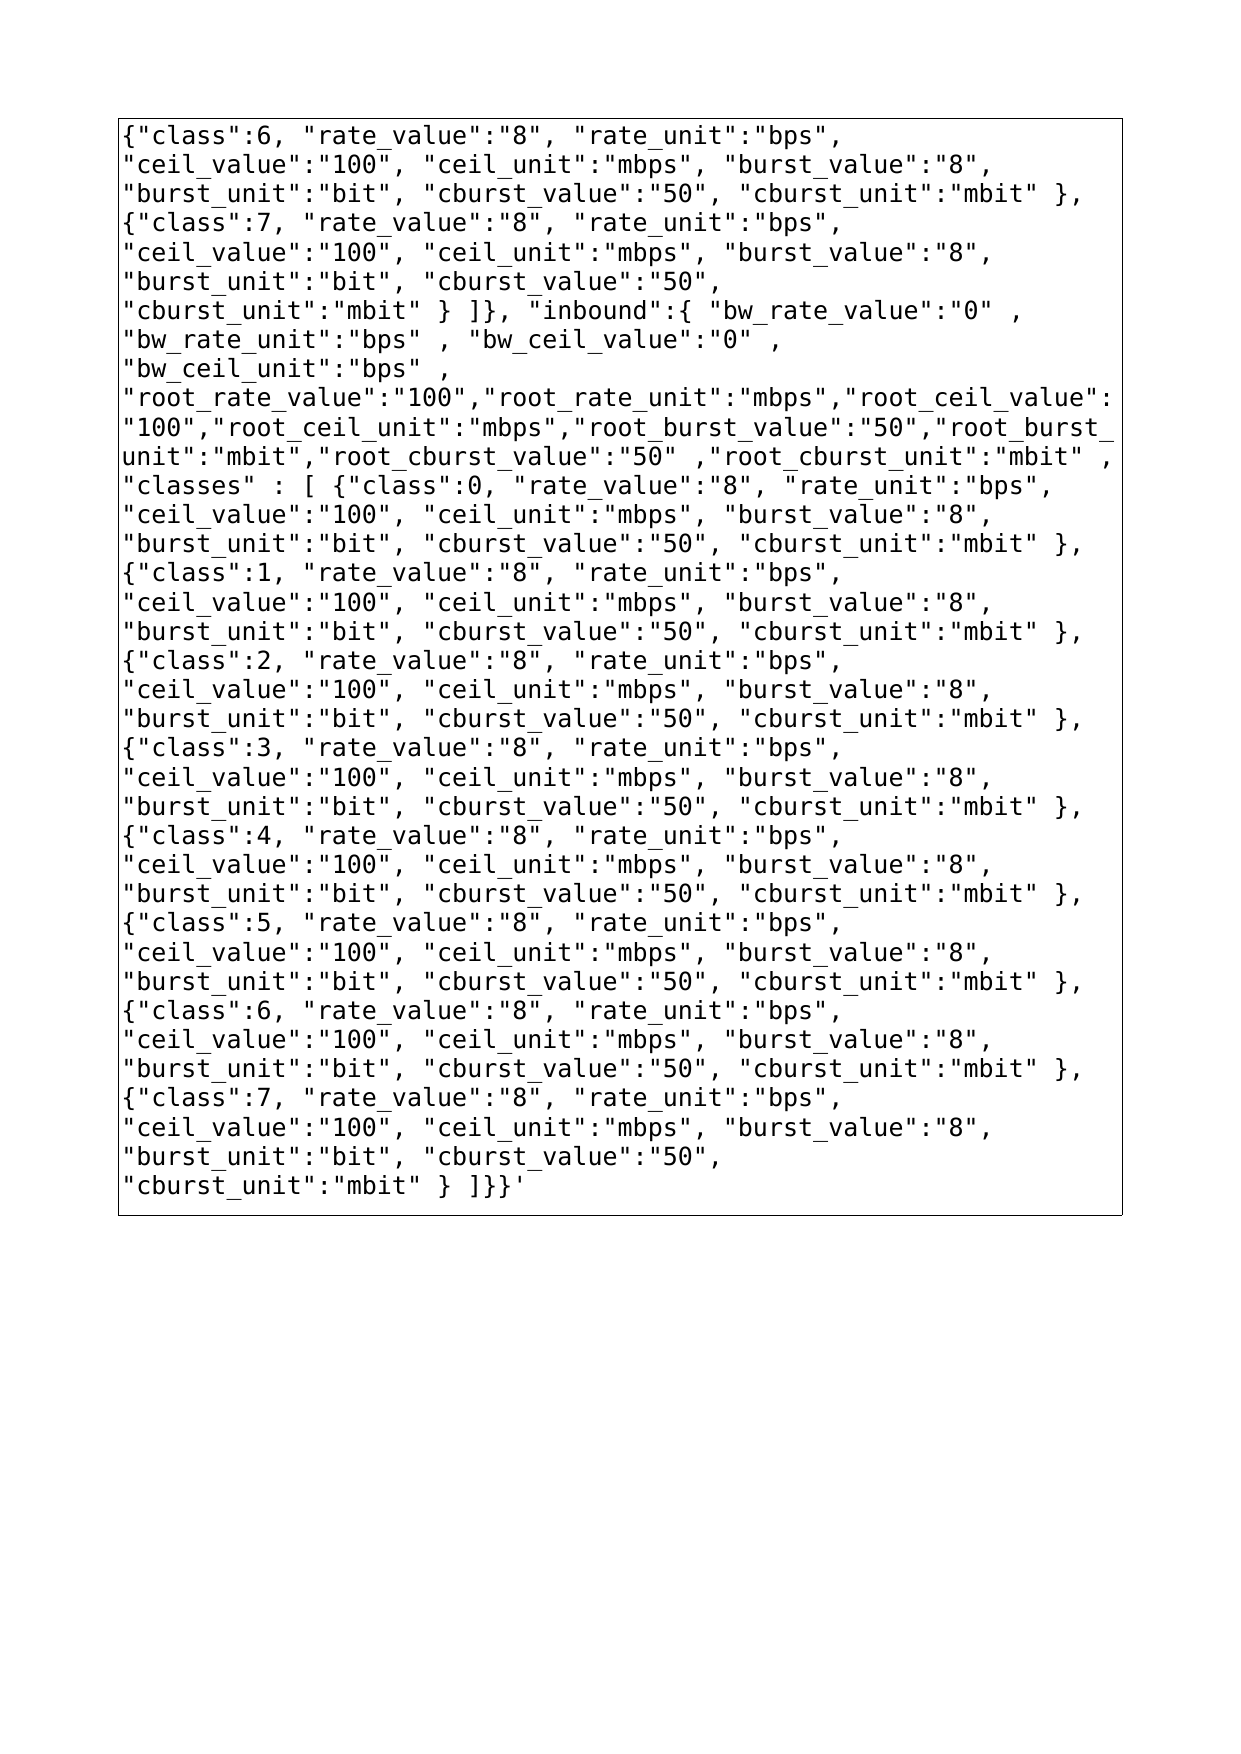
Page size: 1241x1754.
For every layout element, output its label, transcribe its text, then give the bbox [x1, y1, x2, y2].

table_header {"class":6, "rate_value":"8", "rate_unit":"bps", "ceil_value":"100", "ceil_unit":"mbps", "burst_value":"8", "burst_unit":"bit", "cburst_value":"50", "cburst_unit":"mbit" },{"class":7, "rate_value":"8", "rate_unit":"bps", "ceil_value":"100", "ceil_unit":"mbps", "burst_value":"8", "burst_unit":"bit", "cburst_value":"50", "cburst_unit":"mbit" } ]}, "inbound":{ "bw_rate_value":"0" , "bw_rate_unit":"bps" , "bw_ceil_value":"0" , "bw_ceil_unit":"bps" , "root_rate_value":"100","root_rate_unit":"mbps","root_ceil_value":"100","root_ceil_unit":"mbps","root_burst_value":"50","root_burst_unit":"mbit","root_cburst_value":"50" ,"root_cburst_unit":"mbit" , "classes" : [ {"class":0, "rate_value":"8", "rate_unit":"bps", "ceil_value":"100", "ceil_unit":"mbps", "burst_value":"8", "burst_unit":"bit", "cburst_value":"50", "cburst_unit":"mbit" },{"class":1, "rate_value":"8", "rate_unit":"bps", "ceil_value":"100", "ceil_unit":"mbps", "burst_value":"8", "burst_unit":"bit", "cburst_value":"50", "cburst_unit":"mbit" },{"class":2, "rate_value":"8", "rate_unit":"bps", "ceil_value":"100", "ceil_unit":"mbps", "burst_value":"8", "burst_unit":"bit", "cburst_value":"50", "cburst_unit":"mbit" },{"class":3, "rate_value":"8", "rate_unit":"bps", "ceil_value":"100", "ceil_unit":"mbps", "burst_value":"8", "burst_unit":"bit", "cburst_value":"50", "cburst_unit":"mbit" },{"class":4, "rate_value":"8", "rate_unit":"bps", "ceil_value":"100", "ceil_unit":"mbps", "burst_value":"8", "burst_unit":"bit", "cburst_value":"50", "cburst_unit":"mbit" },{"class":5, "rate_value":"8", "rate_unit":"bps", "ceil_value":"100", "ceil_unit":"mbps", "burst_value":"8", "burst_unit":"bit", "cburst_value":"50", "cburst_unit":"mbit" },{"class":6, "rate_value":"8", "rate_unit":"bps", "ceil_value":"100", "ceil_unit":"mbps", "burst_value":"8", "burst_unit":"bit", "cburst_value":"50", "cburst_unit":"mbit" },{"class":7, "rate_value":"8", "rate_unit":"bps", "ceil_value":"100", "ceil_unit":"mbps", "burst_value":"8", "burst_unit":"bit", "cburst_value":"50", "cburst_unit":"mbit" } ]}}' [119, 119, 1122, 1215]
